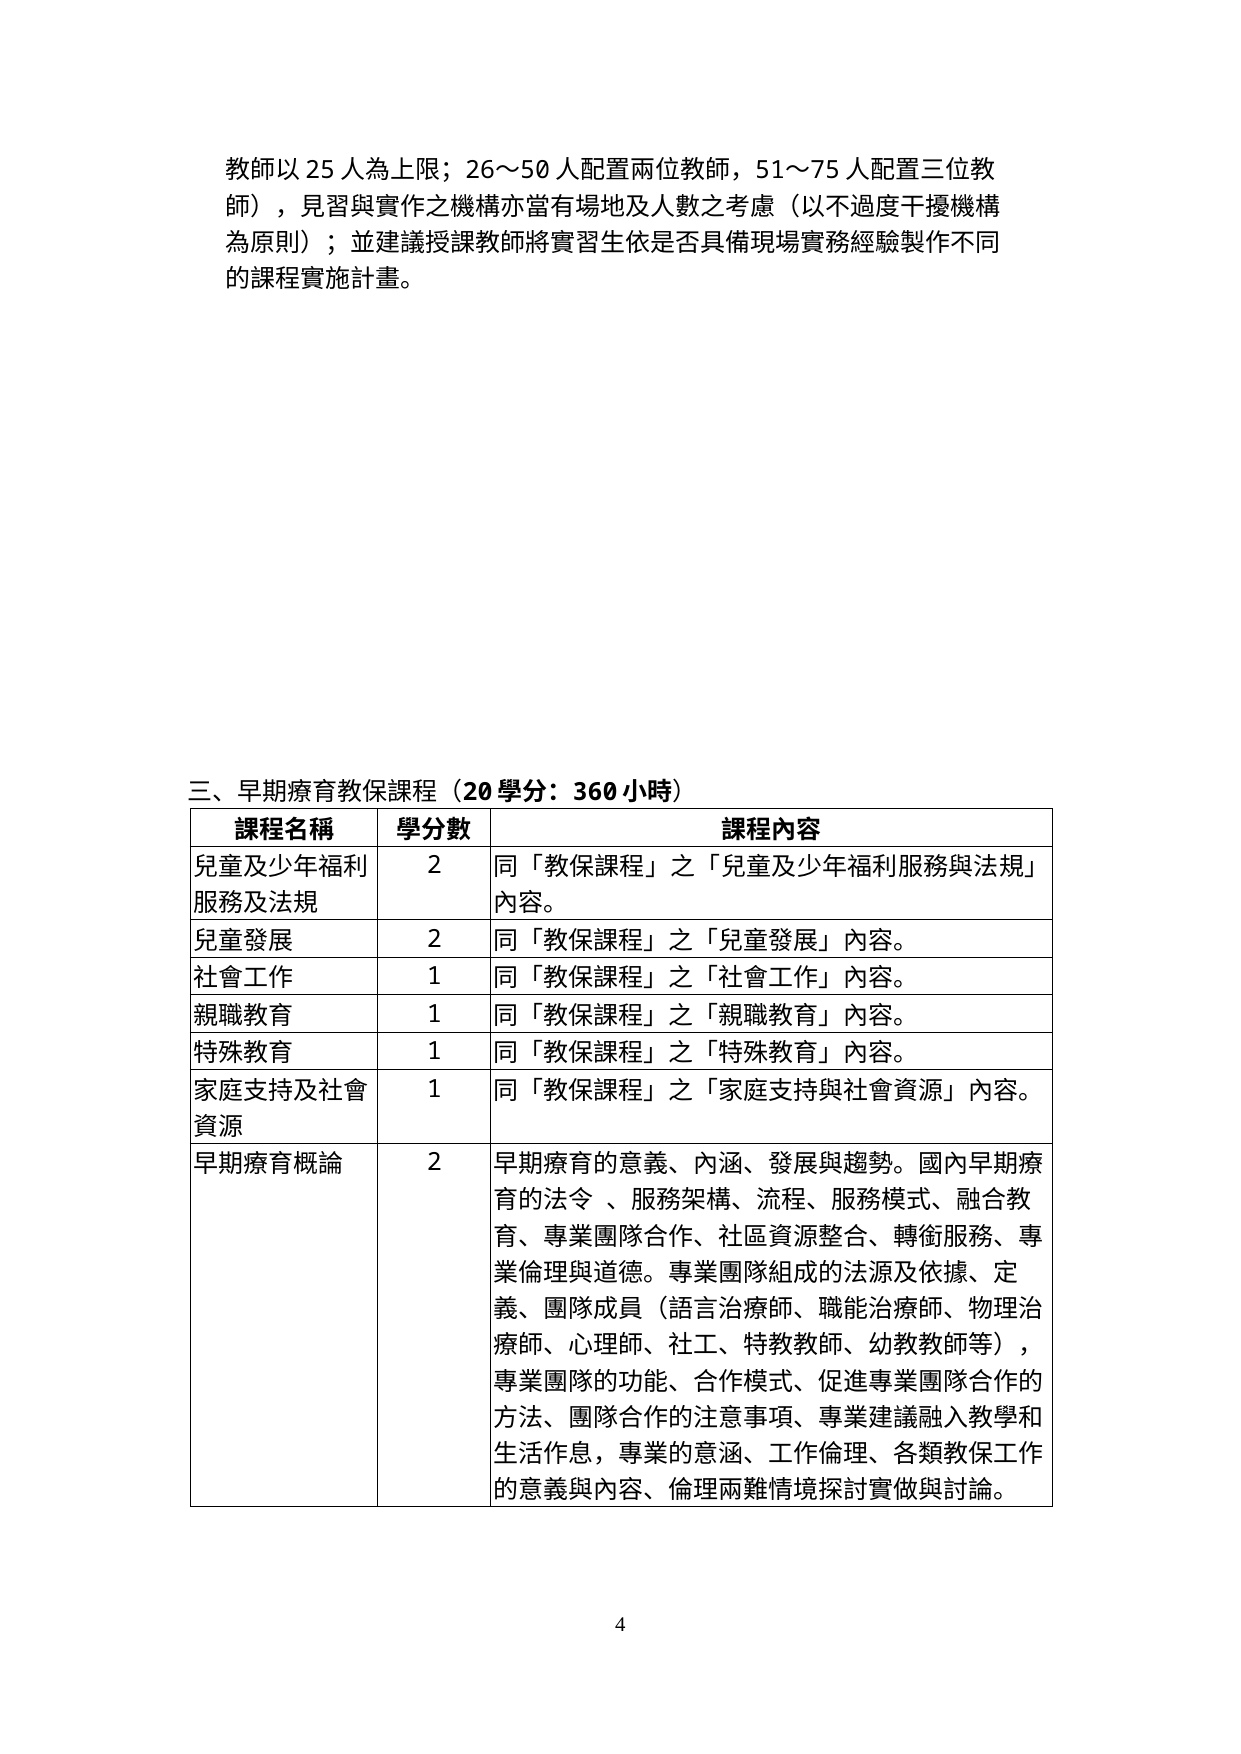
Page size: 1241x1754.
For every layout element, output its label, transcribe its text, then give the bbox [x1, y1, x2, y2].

table_cell 家庭支持及社會資源 [191, 1070, 377, 1143]
table_cell 同「教保課程」之「家庭支持與社會資源」內容。 [491, 1070, 1052, 1143]
table_cell 2 [378, 847, 490, 919]
table_cell 1 [378, 958, 490, 994]
table_cell 2 [378, 1144, 490, 1506]
table_cell 同「教保課程」之「兒童及少年福利服務與法規」內容。 [491, 847, 1052, 919]
table_cell 1 [378, 1070, 490, 1143]
table_cell 2 [378, 920, 490, 957]
table_cell 兒童發展 [191, 920, 377, 957]
table_cell 特殊教育 [191, 1033, 377, 1069]
list 教師以25人為上限；26～50人配置兩位教師，51～75人配置三位教師），見習與實作之機構亦當有場地及人數之考慮（以不過度干擾機構為原則）；並建議授課教師將實習生依是否具備現場實務經驗製作不同的課程實施計畫。 [187, 150, 1013, 295]
table_cell 1 [378, 1033, 490, 1069]
table_cell 兒童及少年福利服務及法規 [191, 847, 377, 919]
table_cell 早期療育概論 [191, 1144, 377, 1506]
table_cell 早期療育的意義、內涵、發展與趨勢。國內早期療育的法令 、服務架構、流程、服務模式、融合教育、專業團隊合作、社區資源整合、轉銜服務、專業倫理與道德。專業團隊組成的法源及依據、定義、團隊成員（語言治療師、職能治療師、物理治療師、心理師、社工、特教教師、幼教教師等），專業團隊的功能、合作模式、促進專業團隊合作的方法、團隊合作的注意事項、專業建議融入教學和生活作息，專業的意涵、工作倫理、各類教保工作的意義與內容、倫理兩難情境探討實做與討論。 [491, 1144, 1052, 1506]
table_header 課程內容 [491, 809, 1052, 846]
table_cell 社會工作 [191, 958, 377, 994]
table_cell 同「教保課程」之「特殊教育」內容。 [491, 1033, 1052, 1069]
table_header 學分數 [378, 809, 490, 846]
table_cell 同「教保課程」之「社會工作」內容。 [491, 958, 1052, 994]
table_cell 親職教育 [191, 995, 377, 1032]
table_cell 同「教保課程」之「兒童發展」內容。 [491, 920, 1052, 957]
table_cell 1 [378, 995, 490, 1032]
table_cell 同「教保課程」之「親職教育」內容。 [491, 995, 1052, 1032]
text 三、早期療育教保課程（20學分：360小時） [187, 772, 1053, 808]
table_header 課程名稱 [191, 809, 377, 846]
